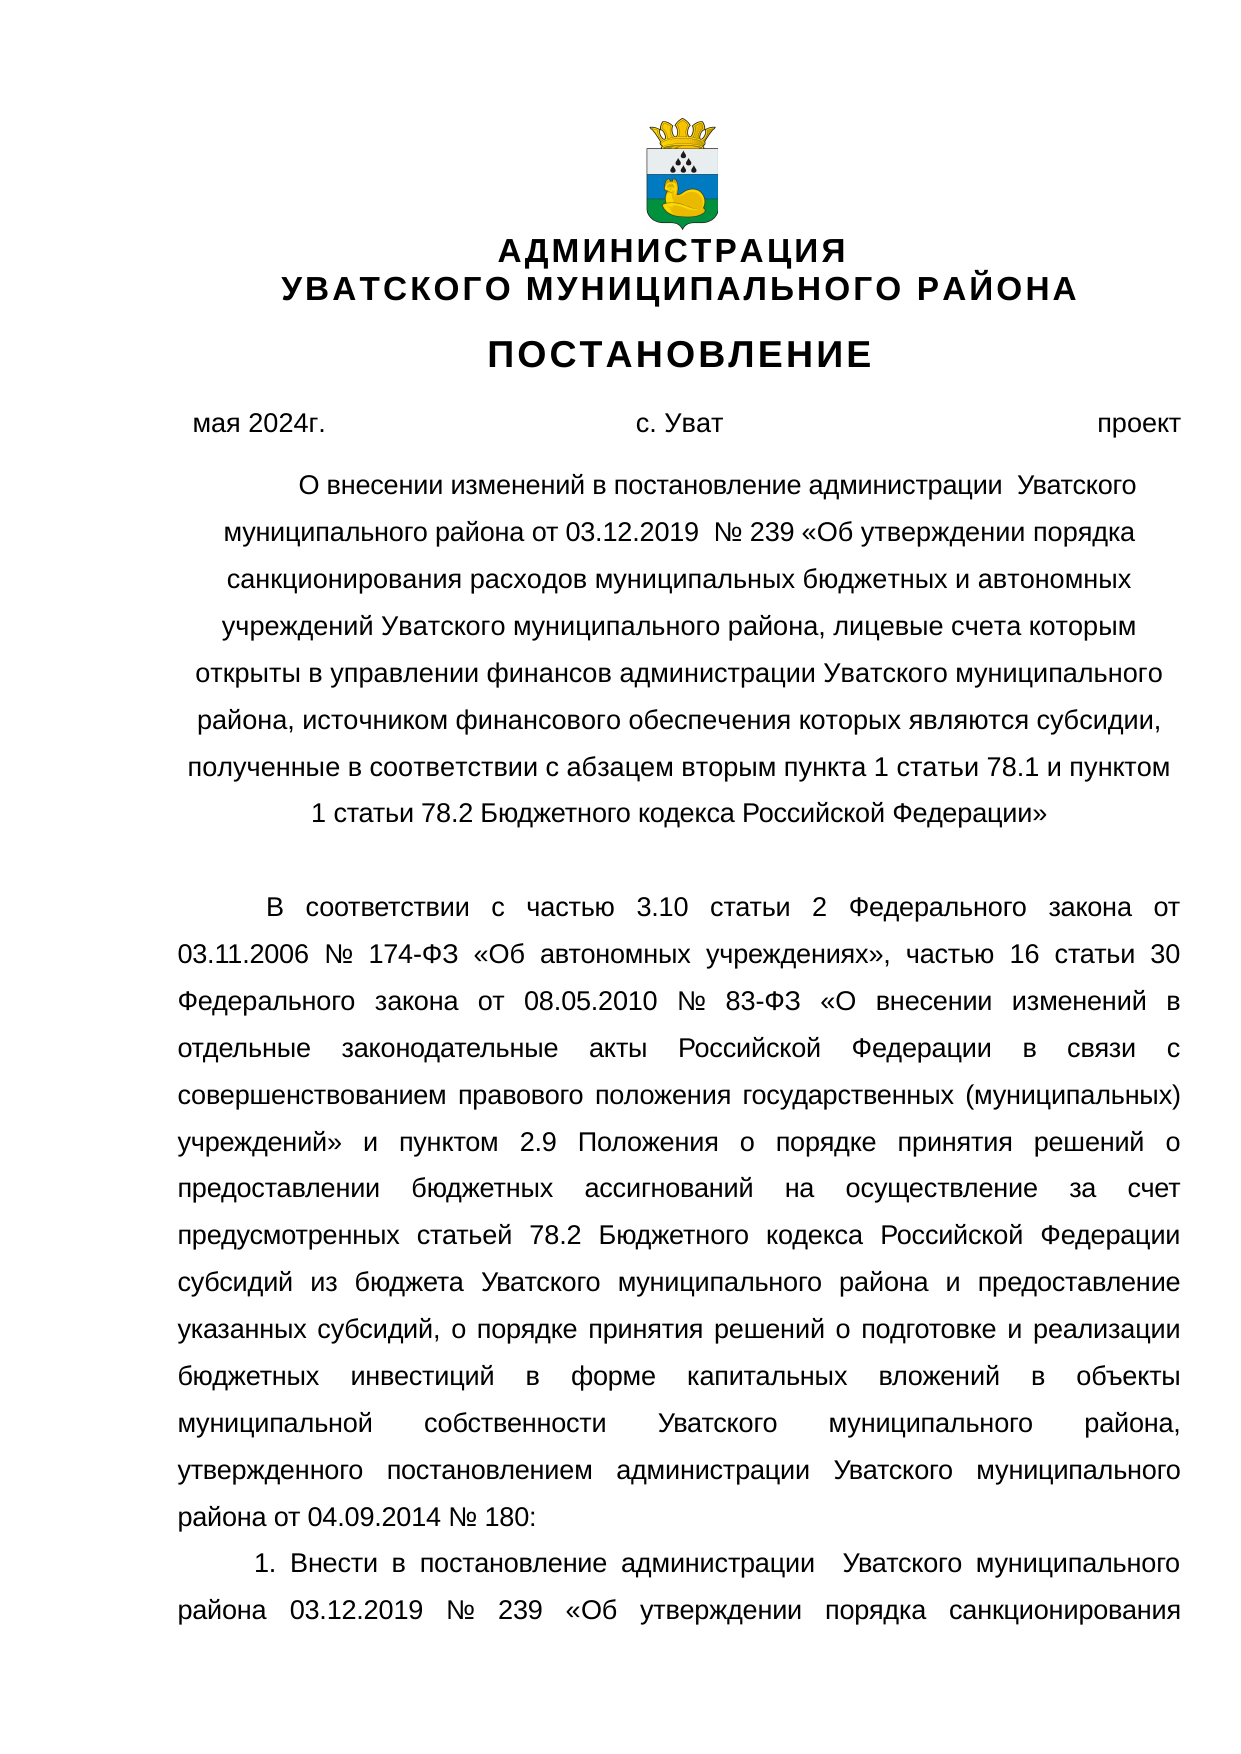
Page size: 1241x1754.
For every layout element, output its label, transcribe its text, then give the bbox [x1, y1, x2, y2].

text О внесении изменений в постановление администрации Уватского муниципального района от 03.12.2019 № 239 «Об утверждении порядка санкционирования расходов муниципальных бюджетных и автономных учреждений Уватского муниципального района, лицевые счета которым открыты в управлении финансов администрации Уватского муниципального района, источником финансового обеспечения которых являются субсидии, полученные в соответствии с абзацем вторым пункта 1 статьи 78.1 и пунктом 1 статьи 78.2 Бюджетного кодекса Российской Федерации» [177, 469, 1181, 829]
text 1. Внести в постановление администрации Уватского муниципального района 03.12.2019 № 239 «Об утверждении порядка санкционирования [177, 1547, 1181, 1626]
picture [646, 118, 718, 231]
text мая 2024г. с. Уват проект [177, 407, 1181, 438]
text Администрация Уватского муниципального района [177, 231, 1181, 307]
text Постановление [177, 332, 1181, 376]
text В соответствии с частью 3.10 статьи 2 Федерального закона от 03.11.2006 № 174-ФЗ «Об автономных учреждениях», частью 16 статьи 30 Федерального закона от 08.05.2010 № 83-ФЗ «О внесении изменений в отдельные законодательные акты Российской Федерации в связи с совершенствованием правового положения государственных (муниципальных) учреждений» и пунктом 2.9 Положения о порядке принятия решений о предоставлении бюджетных ассигнований на осуществление за счет предусмотренных статьей 78.2 Бюджетного кодекса Российской Федерации субсидий из бюджета Уватского муниципального района и предоставление указанных субсидий, о порядке принятия решений о подготовке и реализации бюджетных инвестиций в форме капитальных вложений в объекты муниципальной собственности Уватского муниципального района, утвержденного постановлением администрации Уватского муниципального района от 04.09.2014 № 180: [177, 891, 1181, 1532]
